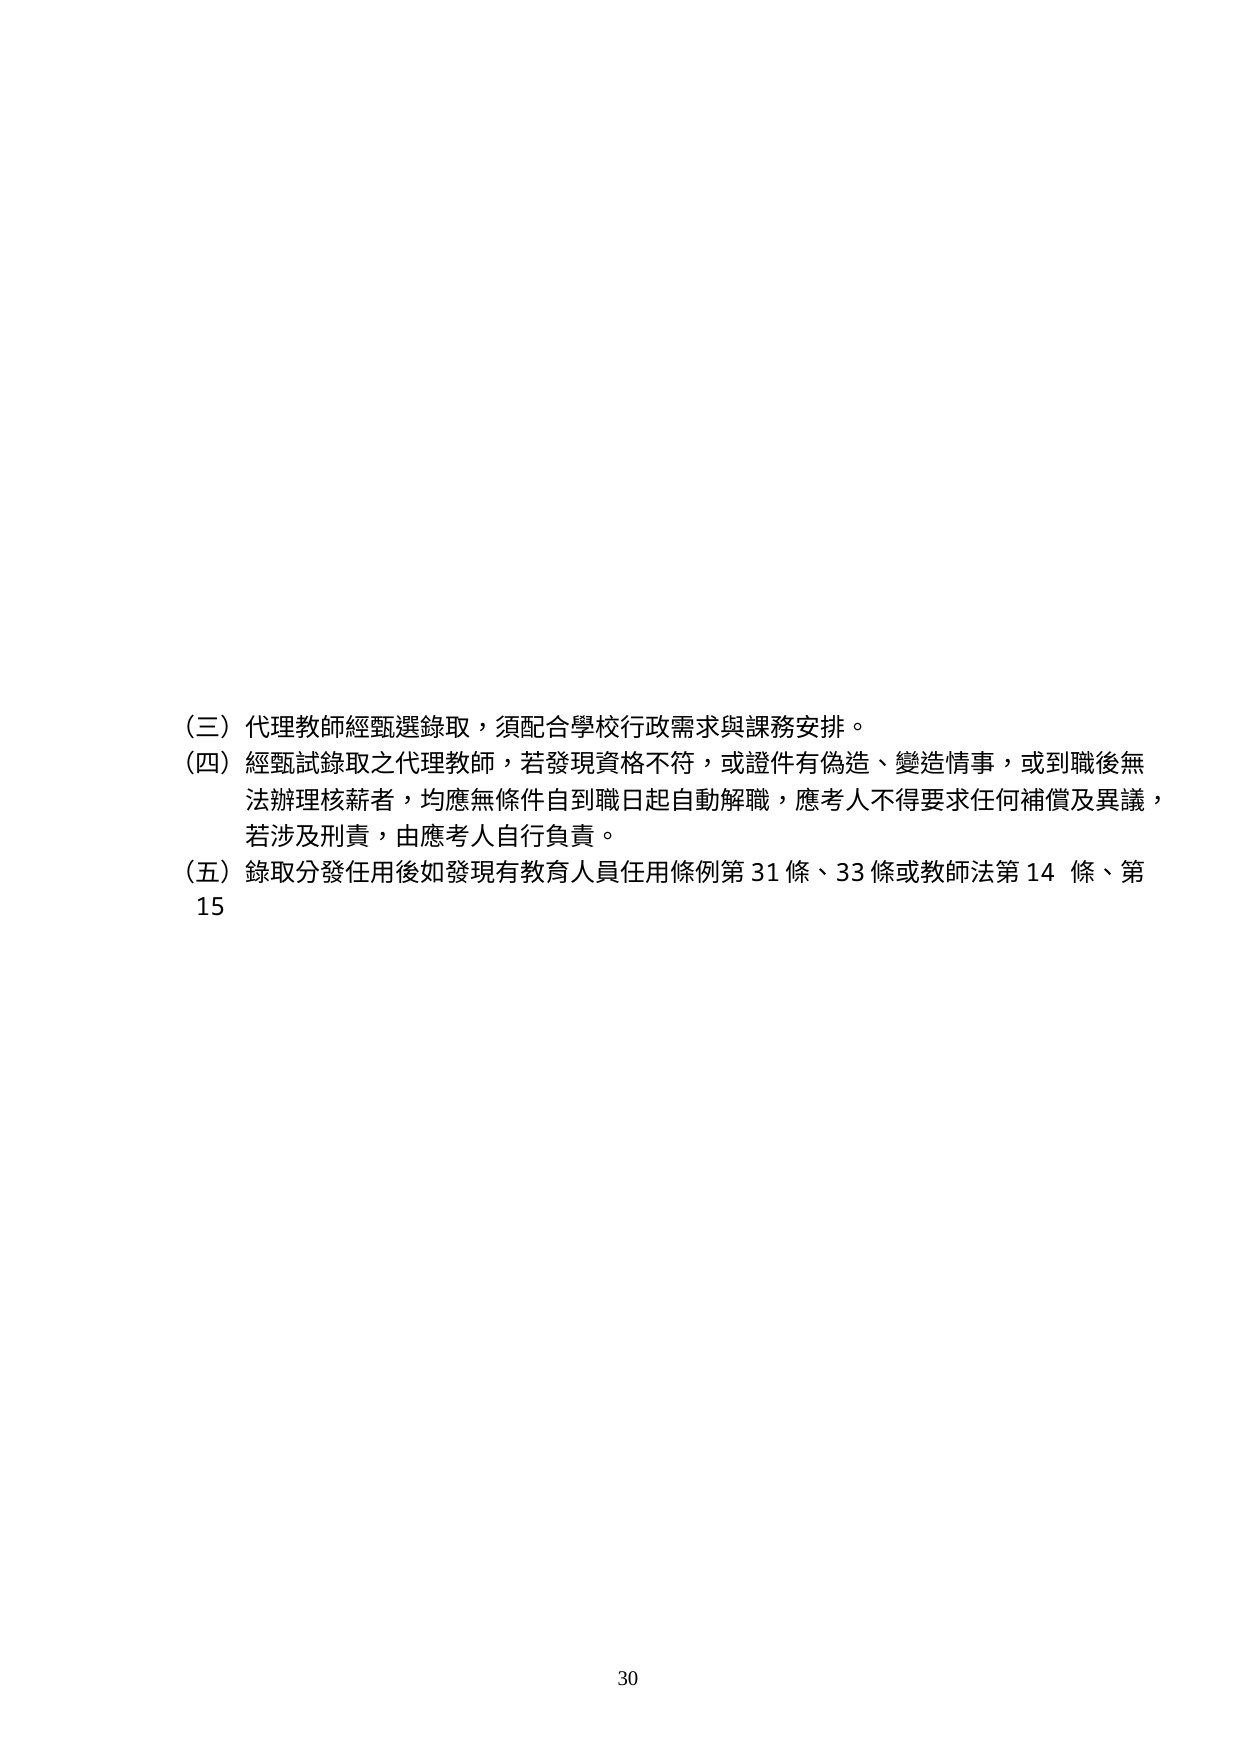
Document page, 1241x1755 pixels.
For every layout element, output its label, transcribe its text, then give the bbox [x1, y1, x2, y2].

text （三）代理教師經甄選錄取，須配合學校行政需求與課務安排。 [170, 708, 1152, 744]
text （四）經甄試錄取之代理教師，若發現資格不符，或證件有偽造、變造情事，或到職後無法辦理核薪者，均應無條件自到職日起自動解職，應考人不得要求任何補償及異議，若涉及刑責，由應考人自行負責。 [170, 744, 1152, 853]
text （五）錄取分發任用後如發現有教育人員任用條例第31條、33條或教師法第14 條、第15 [170, 853, 1152, 923]
